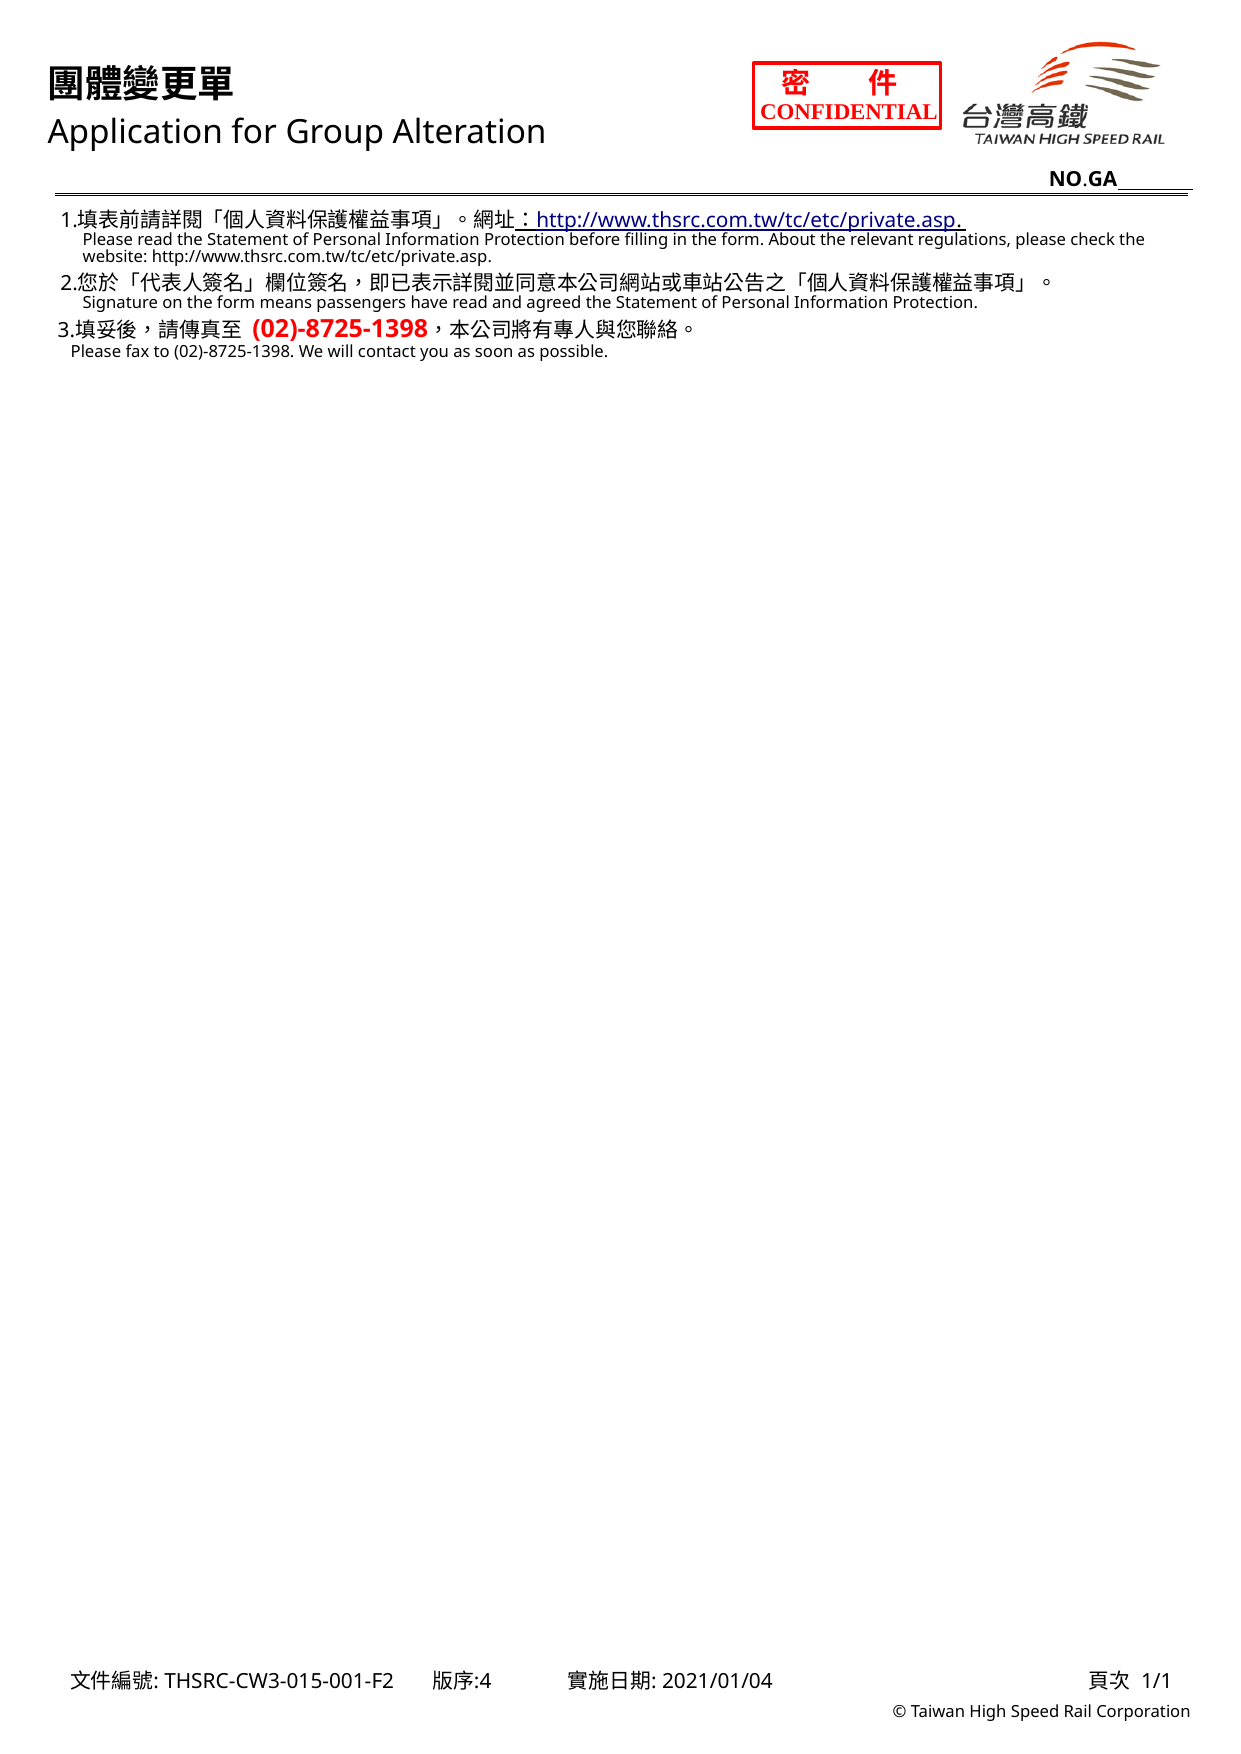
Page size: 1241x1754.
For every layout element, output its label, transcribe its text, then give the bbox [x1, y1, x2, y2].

table_cell 1.填表前請詳閱「個人資料保護權益事項」。網址：http://www.thsrc.com.tw/tc/etc/private.asp. Please read the Statement of Personal Information Protection before filling in the form. About the relevant regulations, please check the website: http://www.thsrc.com.tw/tc/etc/private.asp. 2.您於「代表人簽名」欄位簽名，即已表示詳閱並同意本公司網站或車站公告之「個人資料保護權益事項」。 Signature on the form means passengers have read and agreed the Statement of Personal Information Protection. 3.填妥後，請傳真至 (02)-8725-1398，本公司將有專人與您聯絡。 Please fax to (02)-8725-1398. We will contact you as soon as possible. [55, 196, 1188, 361]
